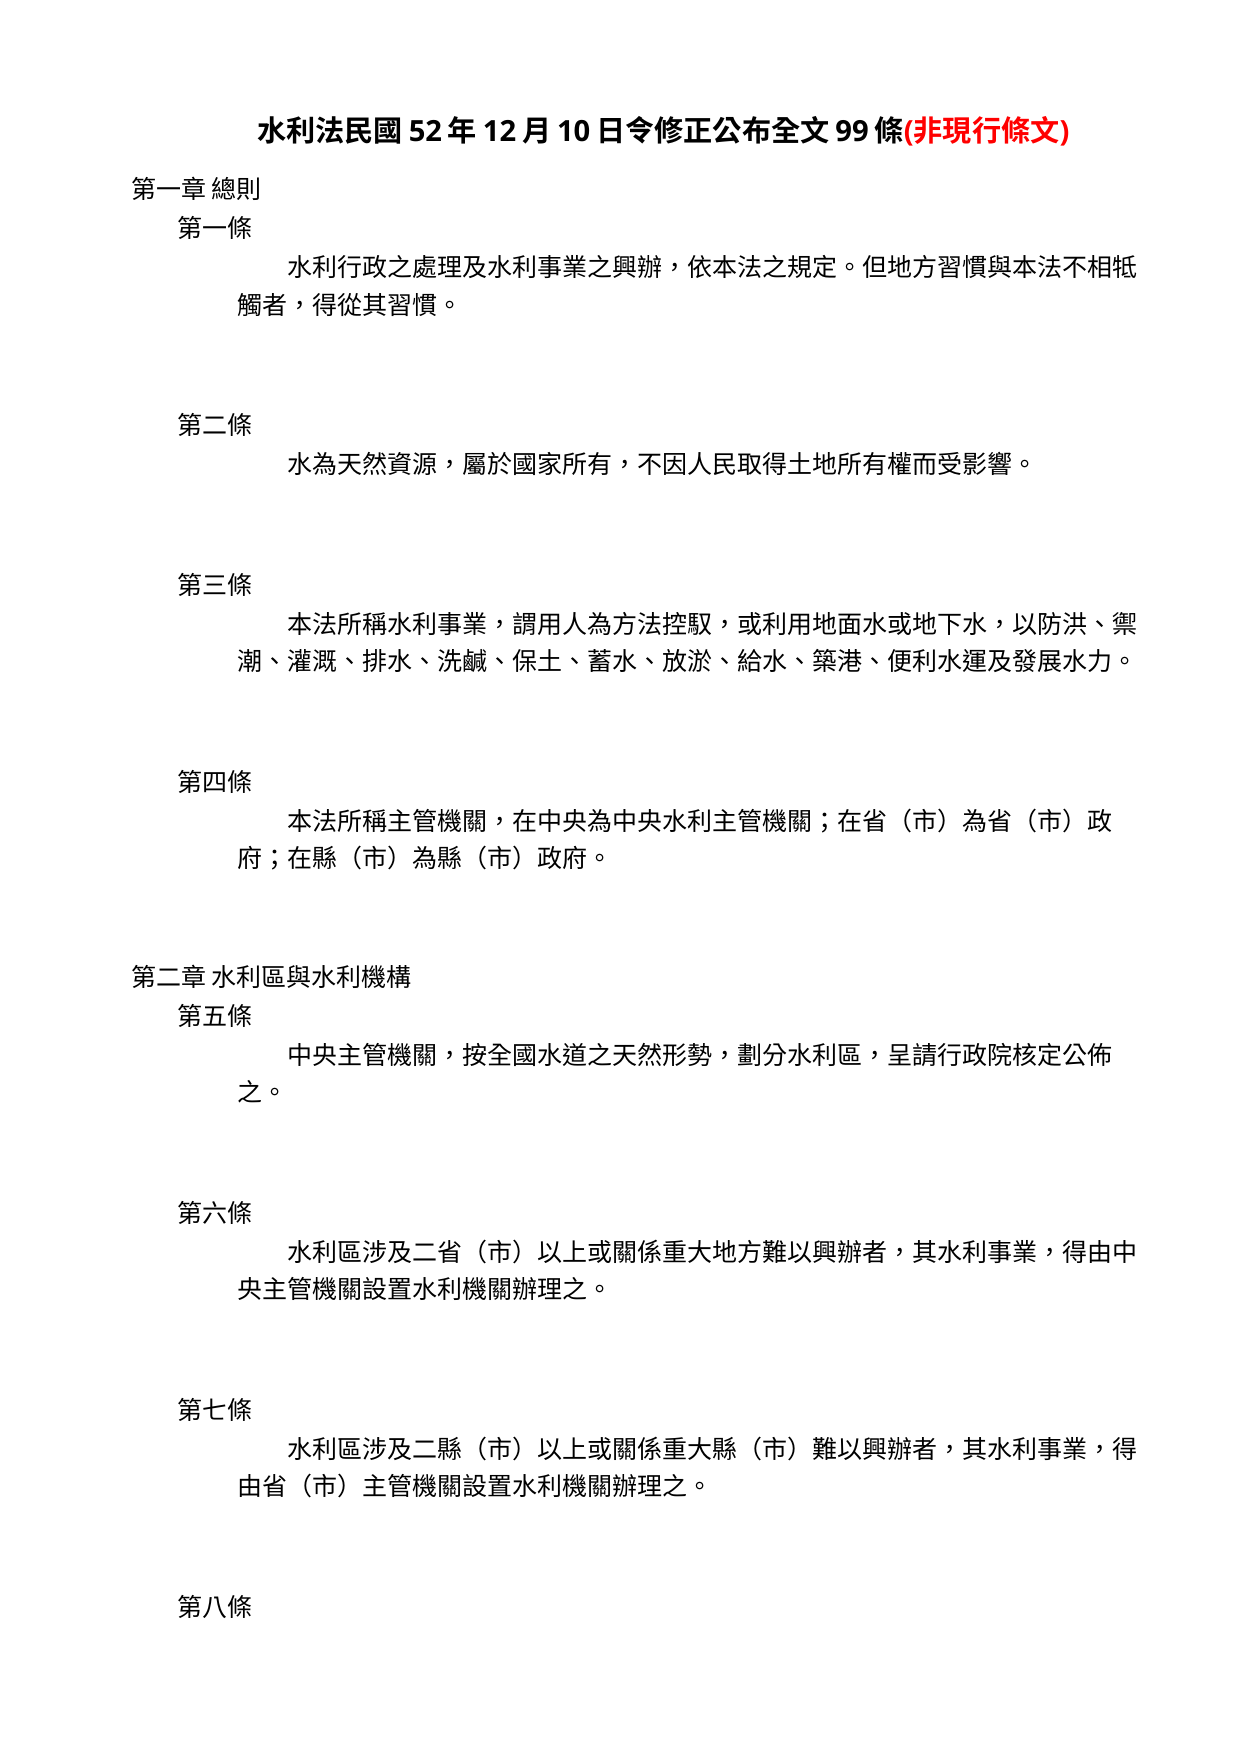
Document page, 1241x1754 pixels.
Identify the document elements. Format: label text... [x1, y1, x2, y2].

table_header [178, 1033, 236, 1111]
table_header [178, 246, 236, 324]
table_header 第四條 [176, 760, 1150, 916]
table_header 第三條 [176, 563, 1150, 719]
table_header [131, 563, 176, 719]
table_header [131, 1388, 176, 1544]
table_header 中央主管機關，按全國水道之天然形勢，劃分水利區，呈請行政院核定公佈之。 [236, 1033, 1144, 1111]
table_header 第一條 [176, 207, 1150, 363]
table_header [129, 1386, 1156, 1583]
table_header [129, 402, 1056, 561]
table_header [84, 1386, 129, 1583]
table_header [129, 1190, 1156, 1386]
table_header [1128, 90, 1138, 168]
table_header [178, 602, 236, 680]
table_header [129, 561, 1156, 758]
table_header 第六條 [176, 1191, 1150, 1347]
table_header [178, 799, 236, 877]
table_header [178, 443, 236, 483]
table_header [129, 1583, 1156, 1627]
table_header [178, 1230, 236, 1308]
table_header 水利行政之處理及水利事業之興辦，依本法之規定。但地方習慣與本法不相牴觸者，得從其習慣。 [236, 246, 1144, 324]
table_header 本法所稱水利事業，謂用人為方法控馭，或利用地面水或地下水，以防洪、禦潮、灌溉、排水、洗鹹、保土、蓄水、放淤、給水、築港、便利水運及發展水力。 [236, 602, 1144, 680]
table_header [131, 994, 176, 1150]
table_header [131, 760, 176, 916]
table_header [131, 404, 176, 522]
table_header 水為天然資源，屬於國家所有，不因人民取得土地所有權而受影響。 [236, 443, 1043, 483]
table_header 本法所稱主管機關，在中央為中央水利主管機關；在省（市）為省（市）政府；在縣（市）為縣（市）政府。 [236, 799, 1144, 877]
table_header 第一章 總則 [129, 168, 1156, 402]
table_header [84, 402, 129, 561]
table_header [84, 561, 129, 758]
table_header 第七條 [176, 1388, 1150, 1544]
table_header 第八條 [176, 1585, 1150, 1625]
table_header [84, 758, 129, 955]
table_header [84, 168, 129, 402]
table_header [84, 1190, 129, 1386]
table_header [84, 955, 129, 1189]
table_header 第五條 [176, 994, 1150, 1150]
table_header 第二條 [176, 404, 1049, 522]
table_header 水利法民國52年12月10日令修正公布全文99條(非現行條文) [84, 90, 1128, 168]
table_header [178, 1427, 236, 1505]
table_header 第二章 水利區與水利機構 [129, 955, 1156, 1189]
table_header [131, 207, 176, 363]
table_header [131, 1585, 176, 1625]
table_header [129, 758, 1156, 955]
table_header 水利區涉及二省（市）以上或關係重大地方難以興辦者，其水利事業，得由中央主管機關設置水利機關辦理之。 [236, 1230, 1144, 1308]
table_header 水利區涉及二縣（市）以上或關係重大縣（市）難以興辦者，其水利事業，得由省（市）主管機關設置水利機關辦理之。 [236, 1427, 1144, 1505]
table_header [131, 1191, 176, 1347]
table_header [84, 1583, 129, 1627]
